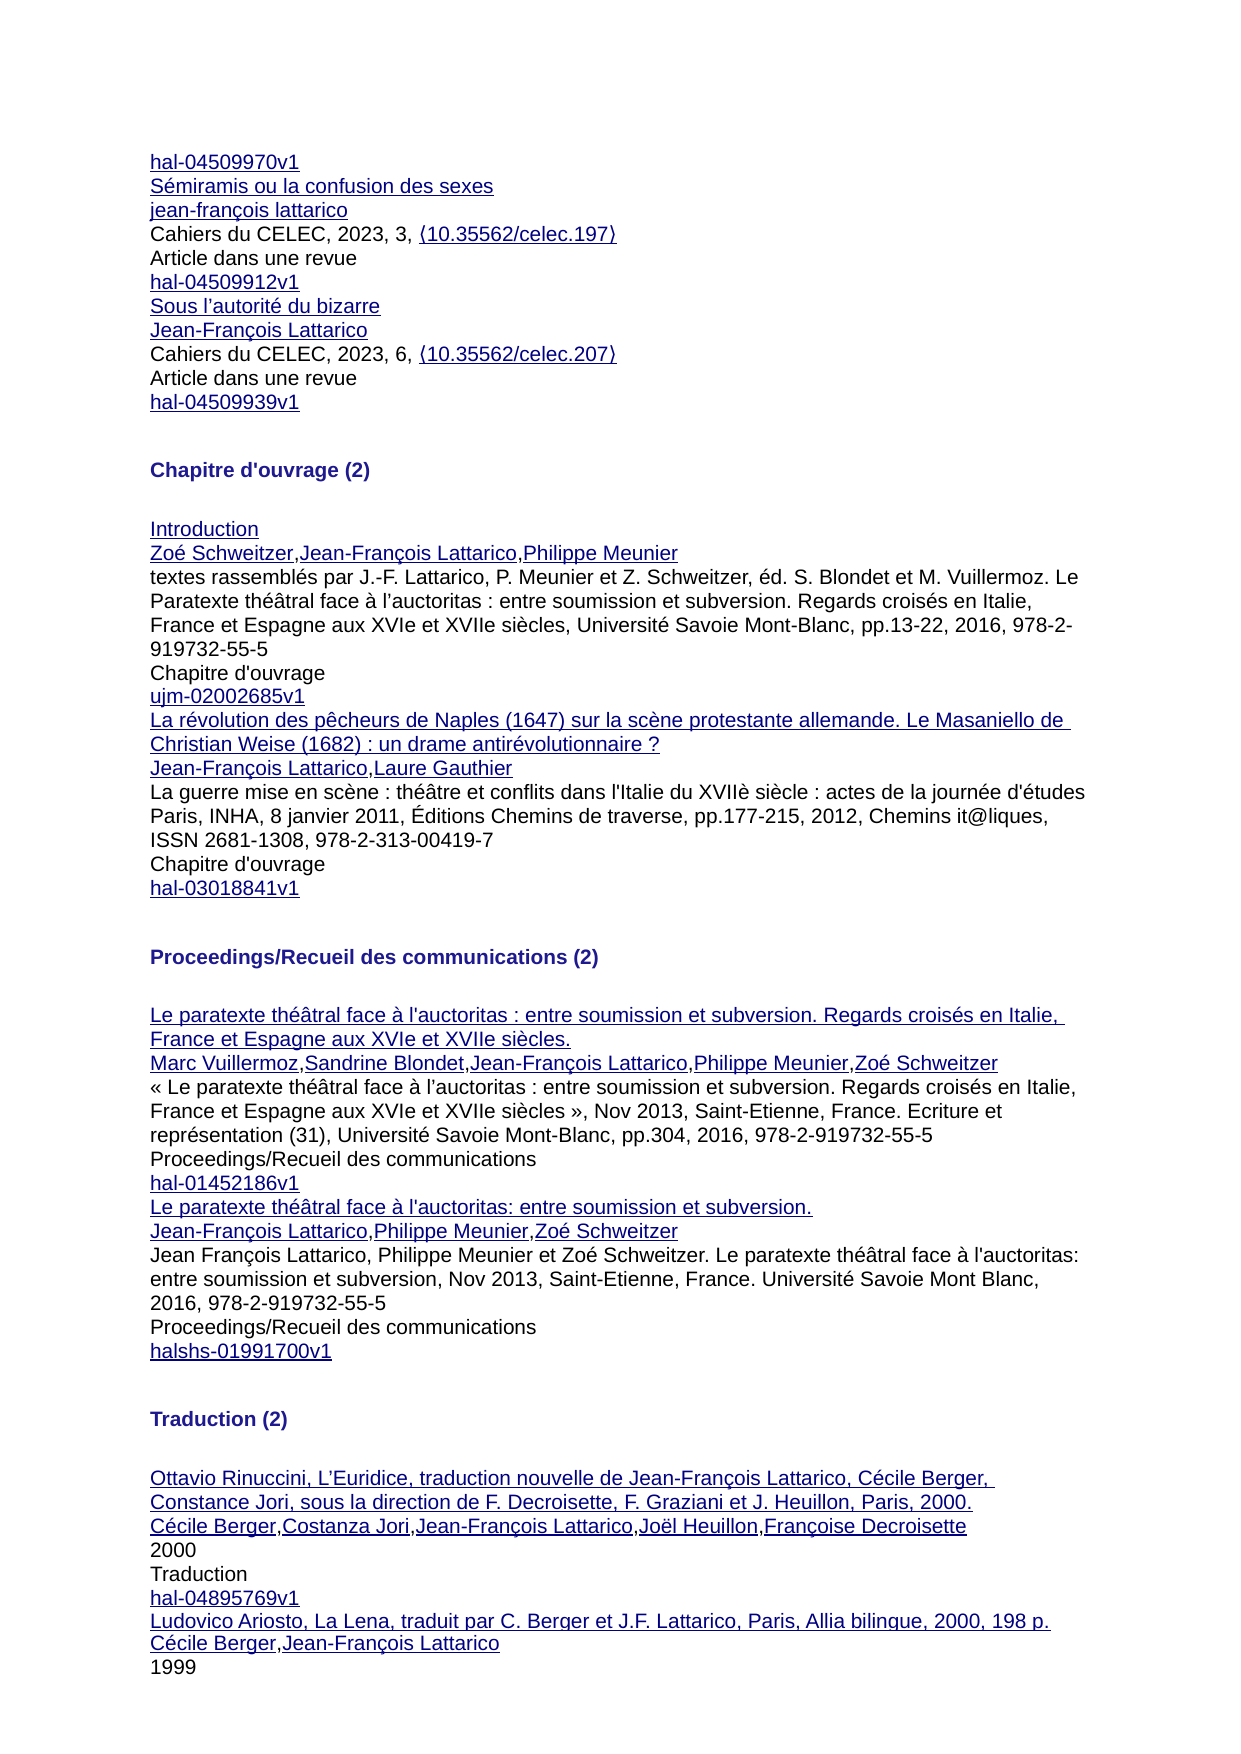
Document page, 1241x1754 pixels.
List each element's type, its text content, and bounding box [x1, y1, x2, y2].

table_cell hal-04509970v1 [150, 150, 1090, 174]
table_cell Sémiramis ou la confusion des sexes jean-françois lattarico Cahiers du CELEC, 2023, 3, ⟨10.35562/celec.197⟩ Article dans une revue hal-04509912v1 [150, 174, 1090, 294]
table_cell La révolution des pêcheurs de Naples (1647) sur la scène protestante allemande. Le Masaniello de Christian Weise (1682) : un drame antirévolutionnaire ? Jean-François Lattarico,Laure Gauthier La guerre mise en scène : théâtre et conflits dans l'Italie du XVIIè siècle : actes de la journée d'études Paris, INHA, 8 janvier 2011, Éditions Chemins de traverse, pp.177-215, 2012, Chemins it@liques, ISSN 2681-1308, 978-2-313-00419-7 Chapitre d'ouvrage hal-03018841v1 [150, 708, 1090, 900]
subtitle Chapitre d'ouvrage (2) [150, 458, 1090, 482]
table_header Le paratexte théâtral face à l'auctoritas : entre soumission et subversion. Regards croisés en Italie, France et Espagne aux XVIe et XVIIe siècles. Marc Vuillermoz,Sandrine Blondet,Jean-François Lattarico,Philippe Meunier,Zoé Schweitzer « Le paratexte théâtral face à l’auctoritas : entre soumission et subversion. Regards croisés en Italie, France et Espagne aux XVIe et XVIIe siècles », Nov 2013, Saint-Etienne, France. Ecriture et représentation (31), Université Savoie Mont-Blanc, pp.304, 2016, 978-2-919732-55-5 Proceedings/Recueil des communications hal-01452186v1 [150, 1003, 1090, 1195]
table_cell Sous l’autorité du bizarre Jean-François Lattarico Cahiers du CELEC, 2023, 6, ⟨10.35562/celec.207⟩ Article dans une revue hal-04509939v1 [150, 294, 1090, 413]
subtitle Proceedings/Recueil des communications (2) [150, 945, 1090, 969]
table_cell Ludovico Ariosto, La Lena, traduit par C. Berger et J.F. Lattarico, Paris, Allia bilingue, 2000, 198 p. Cécile Berger,Jean-François Lattarico 1999 [150, 1609, 1090, 1679]
subtitle Traduction (2) [150, 1407, 1090, 1431]
table_cell Le paratexte théâtral face à l'auctoritas: entre soumission et subversion. Jean-François Lattarico,Philippe Meunier,Zoé Schweitzer Jean François Lattarico, Philippe Meunier et Zoé Schweitzer. Le paratexte théâtral face à l'auctoritas: entre soumission et subversion, Nov 2013, Saint-Etienne, France. Université Savoie Mont Blanc, 2016, 978-2-919732-55-5 Proceedings/Recueil des communications halshs-01991700v1 [150, 1195, 1090, 1362]
table_header Ottavio Rinuccini, L’Euridice, traduction nouvelle de Jean-François Lattarico, Cécile Berger, Constance Jori, sous la direction de F. Decroisette, F. Graziani et J. Heuillon, Paris, 2000. Cécile Berger,Costanza Jori,Jean-François Lattarico,Joël Heuillon,Françoise Decroisette 2000 Traduction hal-04895769v1 [150, 1466, 1090, 1609]
table_header Introduction Zoé Schweitzer,Jean-François Lattarico,Philippe Meunier textes rassemblés par J.-F. Lattarico, P. Meunier et Z. Schweitzer, éd. S. Blondet et M. Vuillermoz. Le Paratexte théâtral face à l’auctoritas : entre soumission et subversion. Regards croisés en Italie, France et Espagne aux XVIe et XVIIe siècles, Université Savoie Mont-Blanc, pp.13-22, 2016, 978-2-919732-55-5 Chapitre d'ouvrage ujm-02002685v1 [150, 517, 1090, 708]
